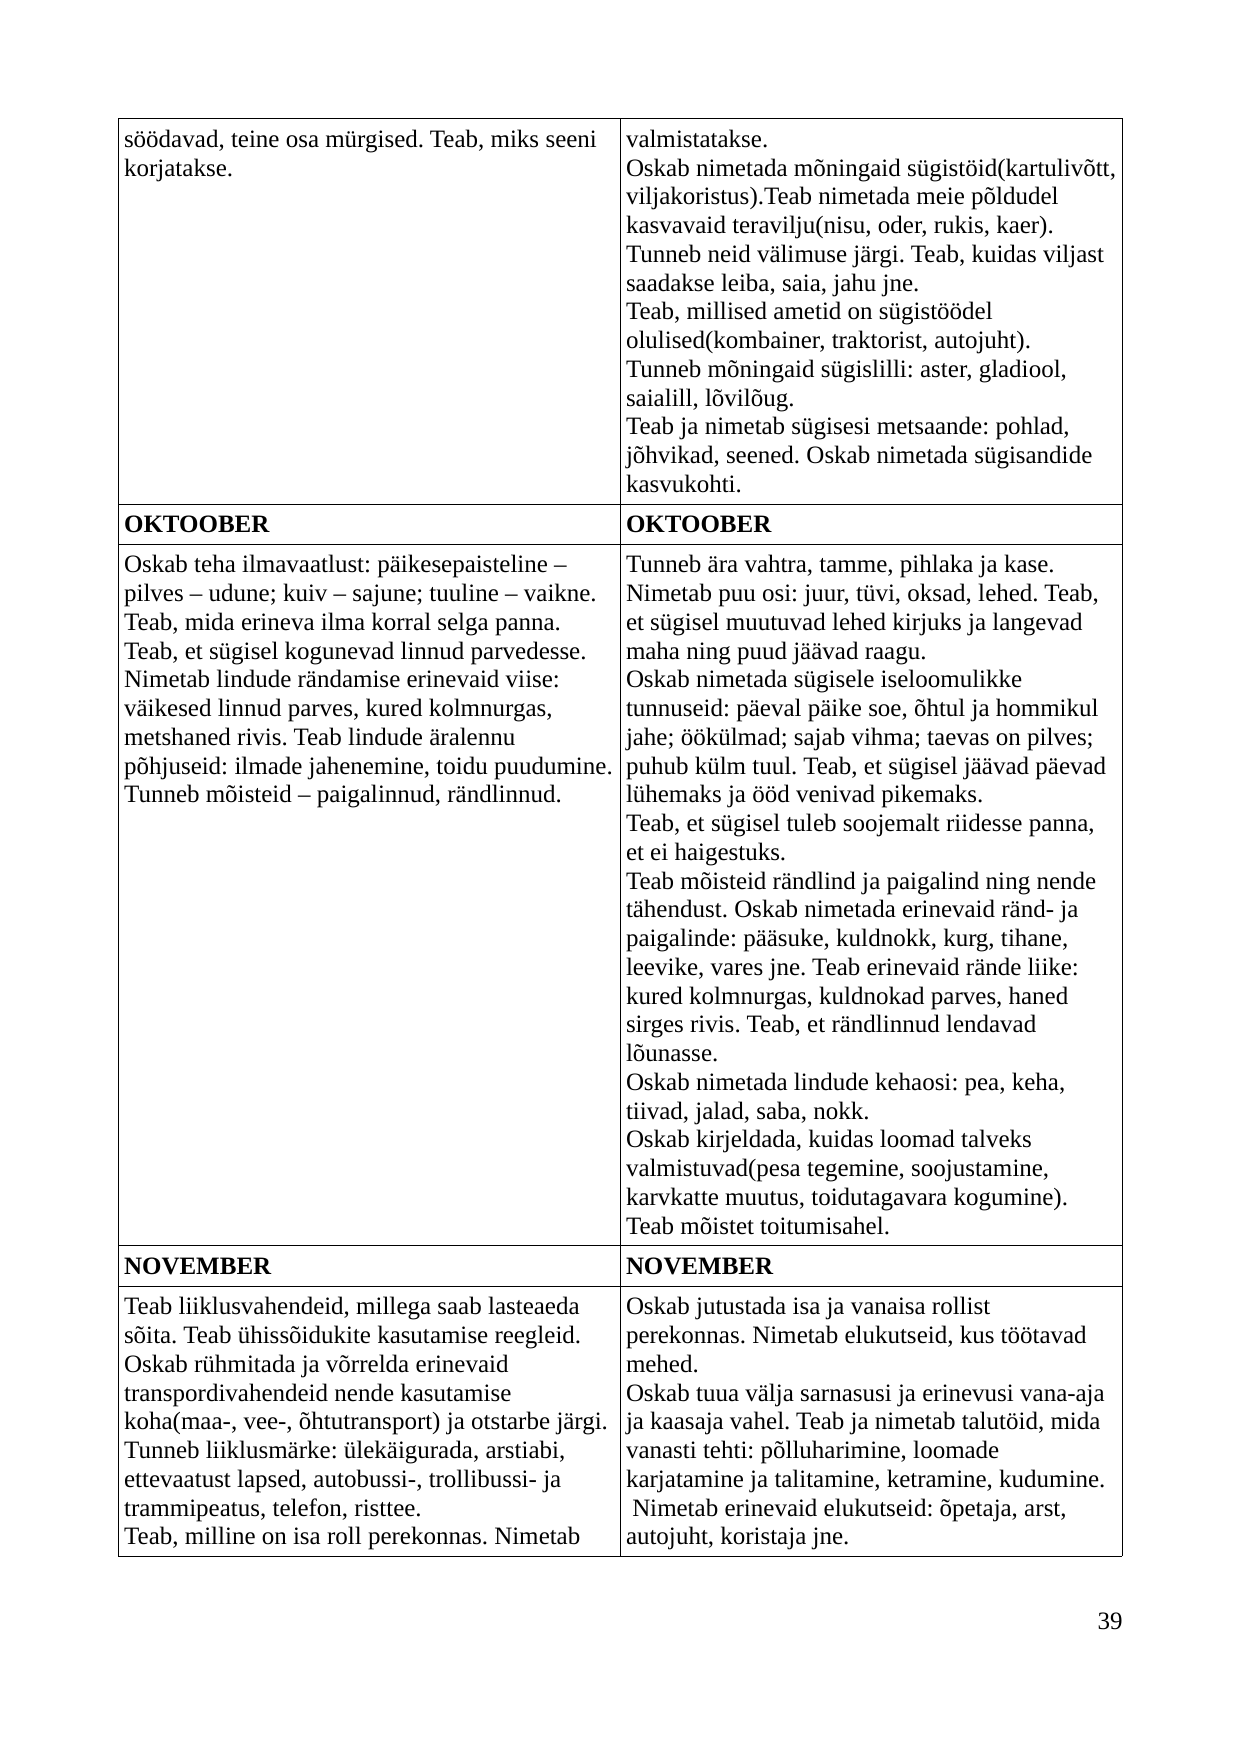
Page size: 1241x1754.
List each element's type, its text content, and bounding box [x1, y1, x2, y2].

table_cell OKTOOBER [621, 505, 1122, 544]
table_cell valmistatakse. Oskab nimetada mõningaid sügistöid(kartulivõtt, viljakoristus).Teab nimetada meie põldudel kasvavaid teravilju(nisu, oder, rukis, kaer). Tunneb neid välimuse järgi. Teab, kuidas viljast saadakse leiba, saia, jahu jne. Teab, millised ametid on sügistöödel olulised(kombainer, traktorist, autojuht). Tunneb mõningaid sügislilli: aster, gladiool, saialill, lõvilõug. Teab ja nimetab sügisesi metsaande: pohlad, jõhvikad, seened. Oskab nimetada sügisandide kasvukohti. [621, 119, 1122, 503]
table_cell NOVEMBER [119, 1246, 620, 1286]
table_cell Oskab teha ilmavaatlust: päikesepaisteline – pilves – udune; kuiv – sajune; tuuline – vaikne. Teab, mida erineva ilma korral selga panna. Teab, et sügisel kogunevad linnud parvedesse. Nimetab lindude rändamise erinevaid viise: väikesed linnud parves, kured kolmnurgas, metshaned rivis. Teab lindude äralennu põhjuseid: ilmade jahenemine, toidu puudumine. Tunneb mõisteid – paigalinnud, rändlinnud. [119, 545, 620, 1245]
table_cell Oskab jutustada isa ja vanaisa rollist perekonnas. Nimetab elukutseid, kus töötavad mehed. Oskab tuua välja sarnasusi ja erinevusi vana-aja ja kaasaja vahel. Teab ja nimetab talutöid, mida vanasti tehti: põlluharimine, loomade karjatamine ja talitamine, ketramine, kudumine. Nimetab erinevaid elukutseid: õpetaja, arst, autojuht, koristaja jne. [621, 1287, 1122, 1556]
table_cell Tunneb ära vahtra, tamme, pihlaka ja kase. Nimetab puu osi: juur, tüvi, oksad, lehed. Teab, et sügisel muutuvad lehed kirjuks ja langevad maha ning puud jäävad raagu. Oskab nimetada sügisele iseloomulikke tunnuseid: päeval päike soe, õhtul ja hommikul jahe; öökülmad; sajab vihma; taevas on pilves; puhub külm tuul. Teab, et sügisel jäävad päevad lühemaks ja ööd venivad pikemaks. Teab, et sügisel tuleb soojemalt riidesse panna, et ei haigestuks. Teab mõisteid rändlind ja paigalind ning nende tähendust. Oskab nimetada erinevaid ränd- ja paigalinde: pääsuke, kuldnokk, kurg, tihane, leevike, vares jne. Teab erinevaid rände liike: kured kolmnurgas, kuldnokad parves, haned sirges rivis. Teab, et rändlinnud lendavad lõunasse. Oskab nimetada lindude kehaosi: pea, keha, tiivad, jalad, saba, nokk. Oskab kirjeldada, kuidas loomad talveks valmistuvad(pesa tegemine, soojustamine, karvkatte muutus, toidutagavara kogumine). Teab mõistet toitumisahel. [621, 545, 1122, 1245]
table_cell NOVEMBER [621, 1246, 1122, 1286]
table_cell söödavad, teine osa mürgised. Teab, miks seeni korjatakse. [119, 119, 620, 503]
table_cell Teab liiklusvahendeid, millega saab lasteaeda sõita. Teab ühissõidukite kasutamise reegleid. Oskab rühmitada ja võrrelda erinevaid transpordivahendeid nende kasutamise koha(maa-, vee-, õhtutransport) ja otstarbe järgi. Tunneb liiklusmärke: ülekäigurada, arstiabi, ettevaatust lapsed, autobussi-, trollibussi- ja trammipeatus, telefon, risttee. Teab, milline on isa roll perekonnas. Nimetab [119, 1287, 620, 1556]
table_cell OKTOOBER [119, 505, 620, 544]
